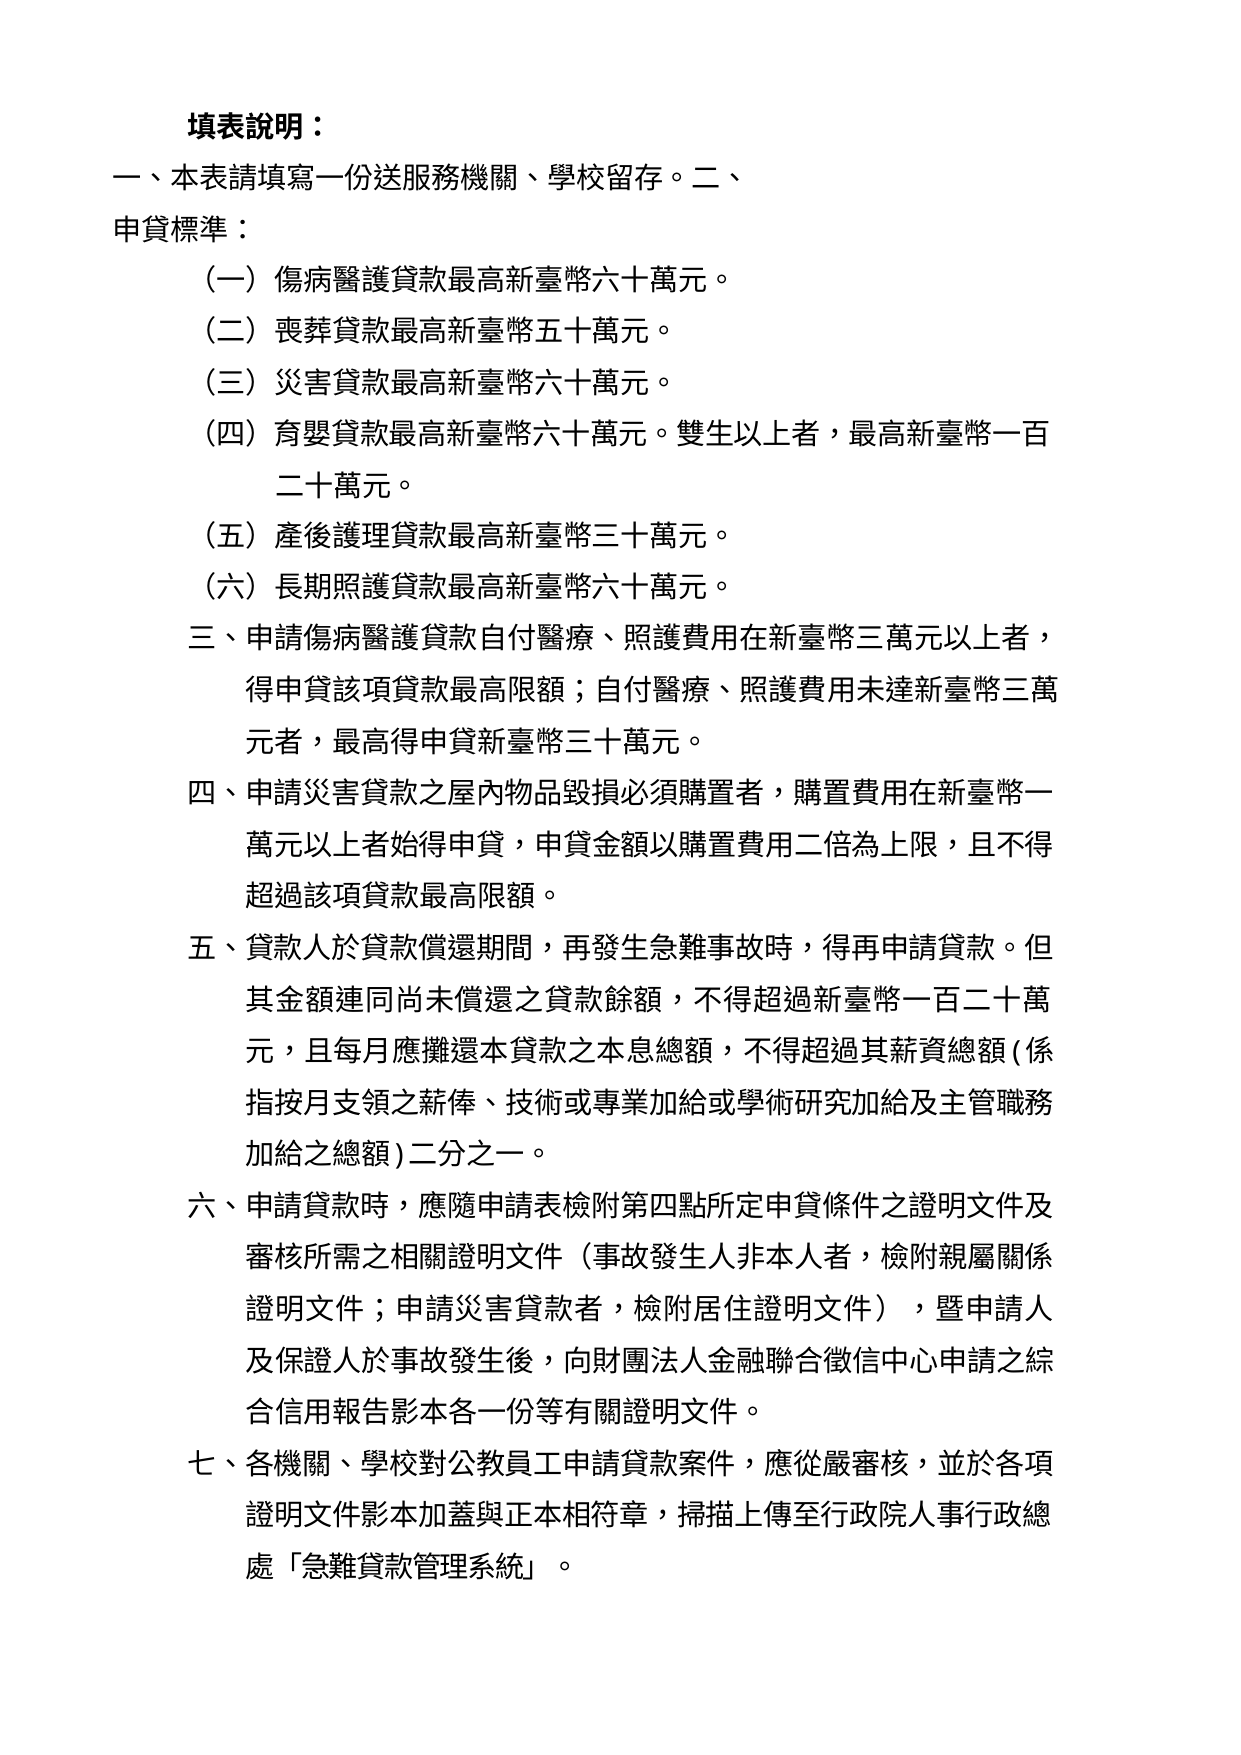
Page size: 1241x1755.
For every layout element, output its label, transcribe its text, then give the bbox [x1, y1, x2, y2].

text （五）產後護理貸款最高新臺幣三十萬元。 [187, 514, 1130, 554]
text 六、申請貸款時，應隨申請表檢附第四點所定申貸條件之證明文件及審核所需之相關證明文件（事故發生人非本人者，檢附親屬關係證明文件；申請災害貸款者，檢附居住證明文件），暨申請人及保證人於事故發生後，向財團法人金融聯合徵信中心申請之綜合信用報告影本各一份等有關證明文件。 [187, 1182, 1054, 1431]
text 四、申請災害貸款之屋內物品毀損必須購置者，購置費用在新臺幣一萬元以上者始得申貸，申貸金額以購置費用二倍為上限，且不得超過該項貸款最高限額。 [187, 770, 1054, 915]
text 七、各機關、學校對公教員工申請貸款案件，應從嚴審核，並於各項證明文件影本加蓋與正本相符章，掃描上傳至行政院人事行政總處「急難貸款管理系統」。 [187, 1440, 1054, 1586]
text 一、本表請填寫一份送服務機關、學校留存。二、申貸標準： [112, 155, 772, 249]
text （四）育嬰貸款最高新臺幣六十萬元。雙生以上者，最高新臺幣一百二十萬元。 [187, 411, 1054, 504]
text 填表說明： [187, 103, 1130, 146]
text （二）喪葬貸款最高新臺幣五十萬元。 [187, 308, 1130, 350]
text （六）長期照護貸款最高新臺幣六十萬元。 [187, 563, 1130, 606]
text 三、申請傷病醫護貸款自付醫療、照護費用在新臺幣三萬元以上者，得申貸該項貸款最高限額；自付醫療、照護費用未達新臺幣三萬元者，最高得申貸新臺幣三十萬元。 [187, 615, 1061, 761]
text （一）傷病醫護貸款最高新臺幣六十萬元。 [187, 258, 1130, 298]
text （三）災害貸款最高新臺幣六十萬元。 [187, 359, 1130, 401]
text 五、貸款人於貸款償還期間，再發生急難事故時，得再申請貸款。但其金額連同尚未償還之貸款餘額，不得超過新臺幣一百二十萬元，且每月應攤還本貸款之本息總額，不得超過其薪資總額(係指按月支領之薪俸、技術或專業加給或學術研究加給及主管職務加給之總額)二分之一。 [187, 924, 1054, 1173]
